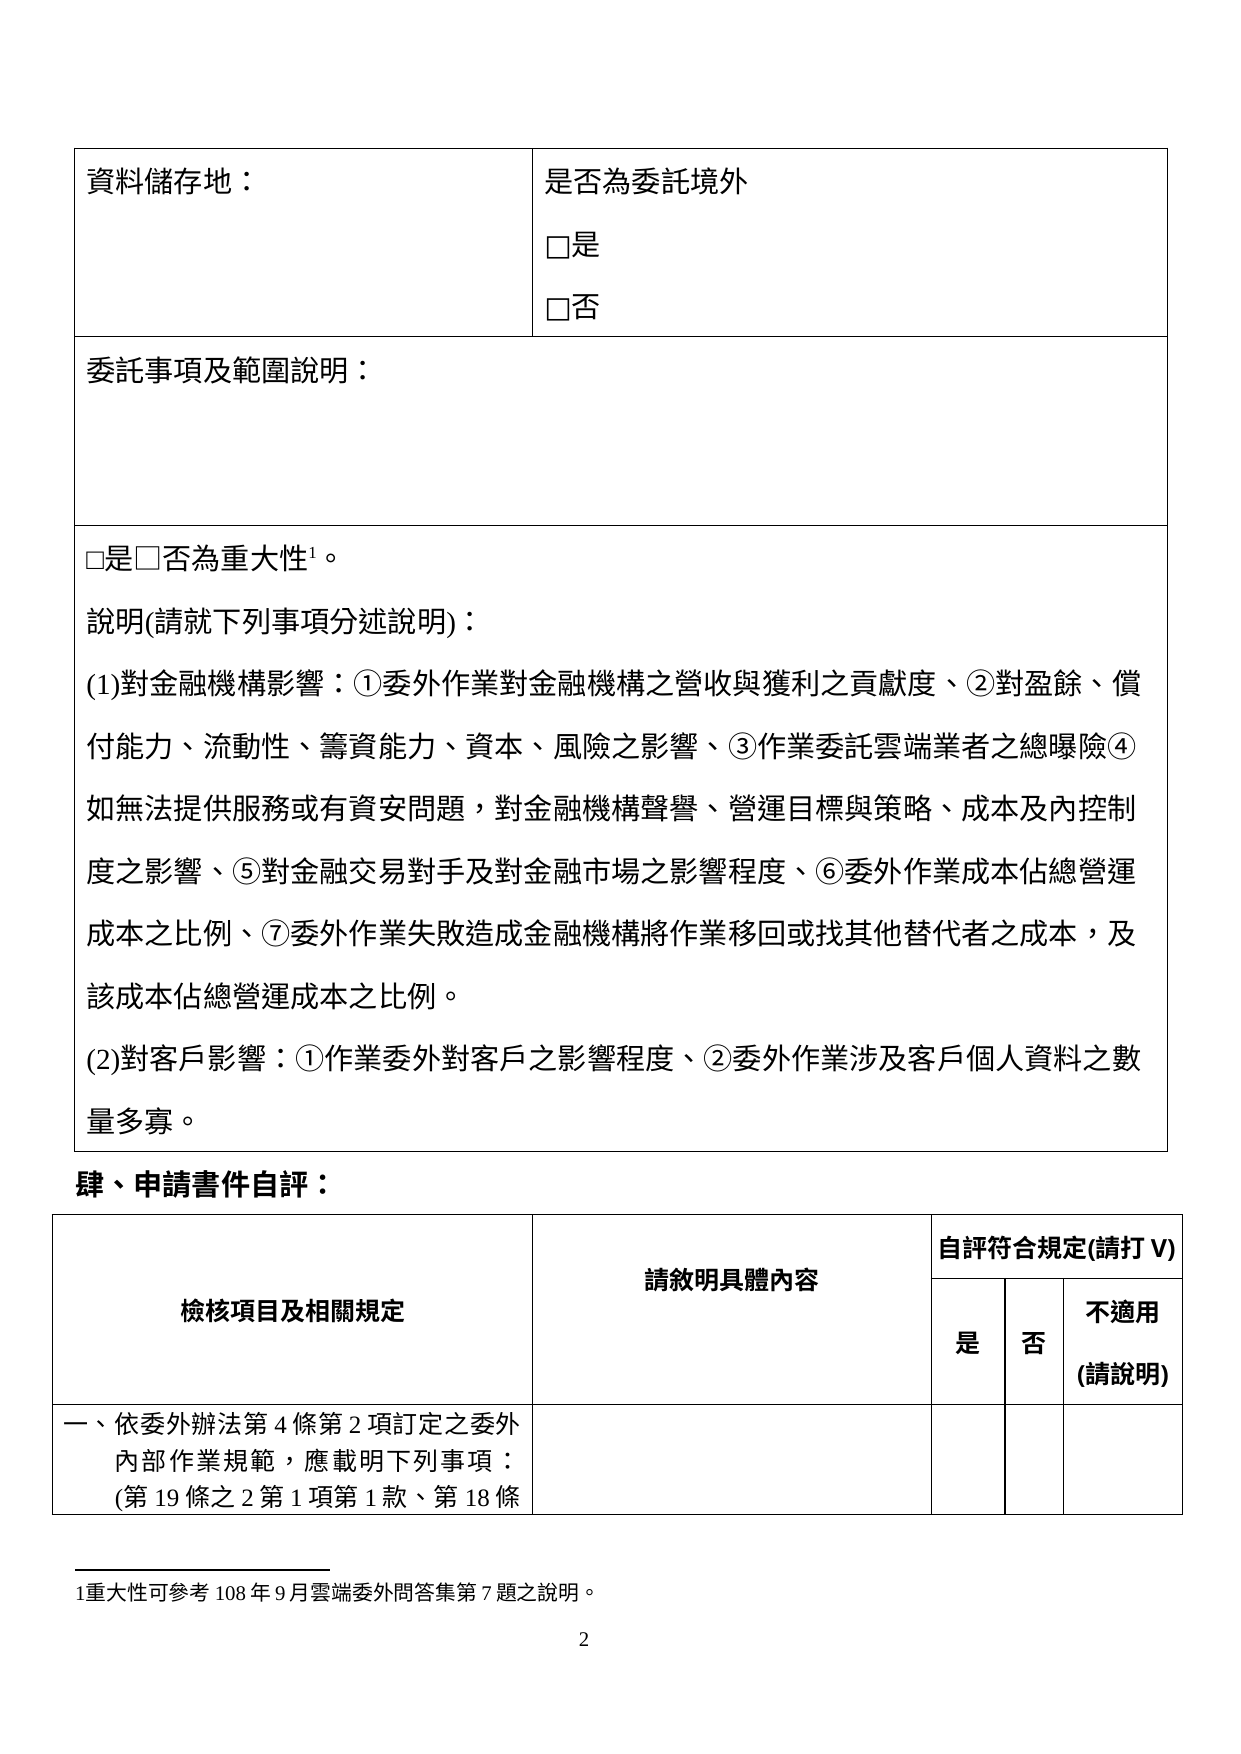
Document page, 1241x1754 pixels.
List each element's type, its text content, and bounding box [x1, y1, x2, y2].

table_header 自評符合規定(請打V) [932, 1215, 1182, 1278]
text 肆、申請書件自評： [75, 1152, 1092, 1214]
table_header 檢核項目及相關規定 [53, 1215, 532, 1404]
table_cell 委託事項及範圍說明： [75, 337, 1167, 525]
table_cell 資料儲存地： [75, 149, 532, 336]
table_header 請敘明具體內容 [533, 1215, 931, 1404]
table_cell 不適用 (請說明) [1064, 1279, 1182, 1404]
table_cell [932, 1405, 1004, 1514]
table_cell 是否為委託境外 □是 □否 [533, 149, 1167, 336]
table_cell 否 [1006, 1279, 1063, 1404]
table_cell □是□否為重大性。 說明(請就下列事項分述說明)： (1)對金融機構影響：①委外作業對金融機構之營收與獲利之貢獻度、②對盈餘、償付能力、流動性、籌資能力、資本、風險之影響、③作業委託雲端業者之總曝險④如無法提供服務或有資安問題，對金融機構聲譽、營運目標與策略、成本及內控制度之影響、⑤對金融交易對手及對金融市場之影響程度、⑥委外作業成本佔總營運成本之比例、⑦委外作業失敗造成金融機構將作業移回或找其他替代者之成本，及該成本佔總營運成本之比例。 (2)對客戶影響：①作業委外對客戶之影響程度、②委外作業涉及客戶個人資料之數量多寡。 [75, 526, 1167, 1151]
table_cell [1064, 1405, 1182, 1514]
table_cell [533, 1405, 931, 1514]
table_cell [1006, 1405, 1063, 1514]
table_cell 依委外辦法第4條第2項訂定之委外內部作業規範，應載明下列事項：(第19條之2第1項第1款、第18條 [53, 1405, 532, 1514]
table_cell 是 [932, 1279, 1004, 1404]
